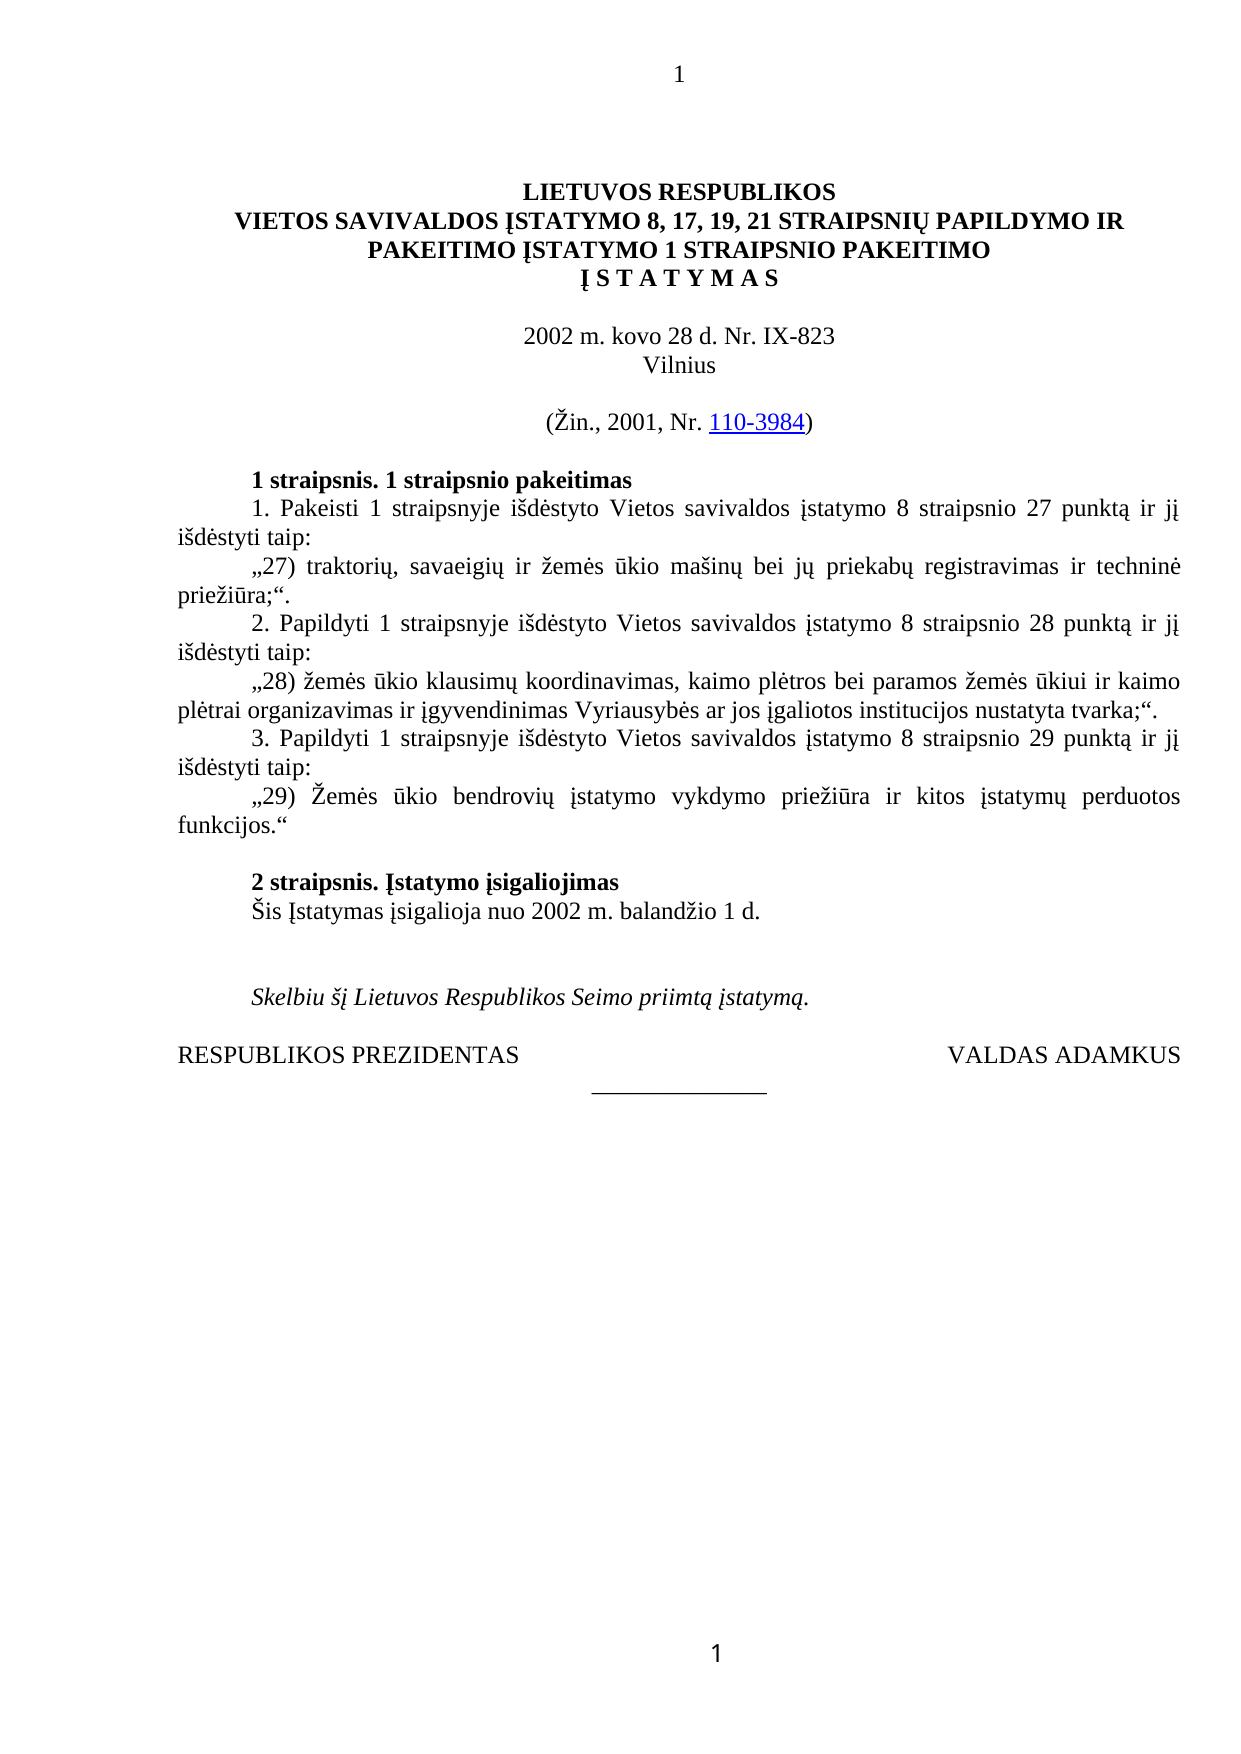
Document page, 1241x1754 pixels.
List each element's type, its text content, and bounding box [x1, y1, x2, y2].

text 1. Pakeisti 1 straipsnyje išdėstyto Vietos savivaldos įstatymo 8 straipsnio 27 punktą ir jį išdėstyti taip: [177, 493, 1181, 551]
text 2002 m. kovo 28 d. Nr. IX-823 [177, 321, 1181, 350]
text „27) traktorių, savaeigių ir žemės ūkio mašinų bei jų priekabų registravimas ir techninė priežiūra;“. [177, 551, 1181, 608]
text 1 straipsnis. 1 straipsnio pakeitimas [177, 465, 1181, 493]
text Vilnius [177, 350, 1181, 378]
text ______________ [177, 1068, 1181, 1097]
text VIETOS SAVIVALDOS ĮSTATYMO 8, 17, 19, 21 STRAIPSNIŲ PAPILDYMO IR PAKEITIMO ĮSTATYMO 1 STRAIPSNIO PAKEITIMO [177, 206, 1181, 263]
text (Žin., 2001, Nr. 110-3984) [177, 407, 1181, 436]
text „28) žemės ūkio klausimų koordinavimas, kaimo plėtros bei paramos žemės ūkiui ir kaimo plėtrai organizavimas ir įgyvendinimas Vyriausybės ar jos įgaliotos institucijos nustatyta tvarka;“. [177, 666, 1181, 723]
text „29) Žemės ūkio bendrovių įstatymo vykdymo priežiūra ir kitos įstatymų perduotos funkcijos.“ [177, 781, 1181, 838]
text LIETUVOS RESPUBLIKOS [177, 177, 1181, 206]
text Šis Įstatymas įsigalioja nuo 2002 m. balandžio 1 d. [177, 896, 1181, 925]
text Į S T A T Y M A S [177, 263, 1181, 292]
text 2 straipsnis. Įstatymo įsigaliojimas [177, 867, 1181, 896]
text 2. Papildyti 1 straipsnyje išdėstyto Vietos savivaldos įstatymo 8 straipsnio 28 punktą ir jį išdėstyti taip: [177, 608, 1181, 666]
text 3. Papildyti 1 straipsnyje išdėstyto Vietos savivaldos įstatymo 8 straipsnio 29 punktą ir jį išdėstyti taip: [177, 723, 1181, 781]
text Skelbiu šį Lietuvos Respublikos Seimo priimtą įstatymą. [177, 982, 1181, 1011]
text RESPUBLIKOS PREZIDENTAS VALDAS ADAMKUS [177, 1040, 1181, 1068]
